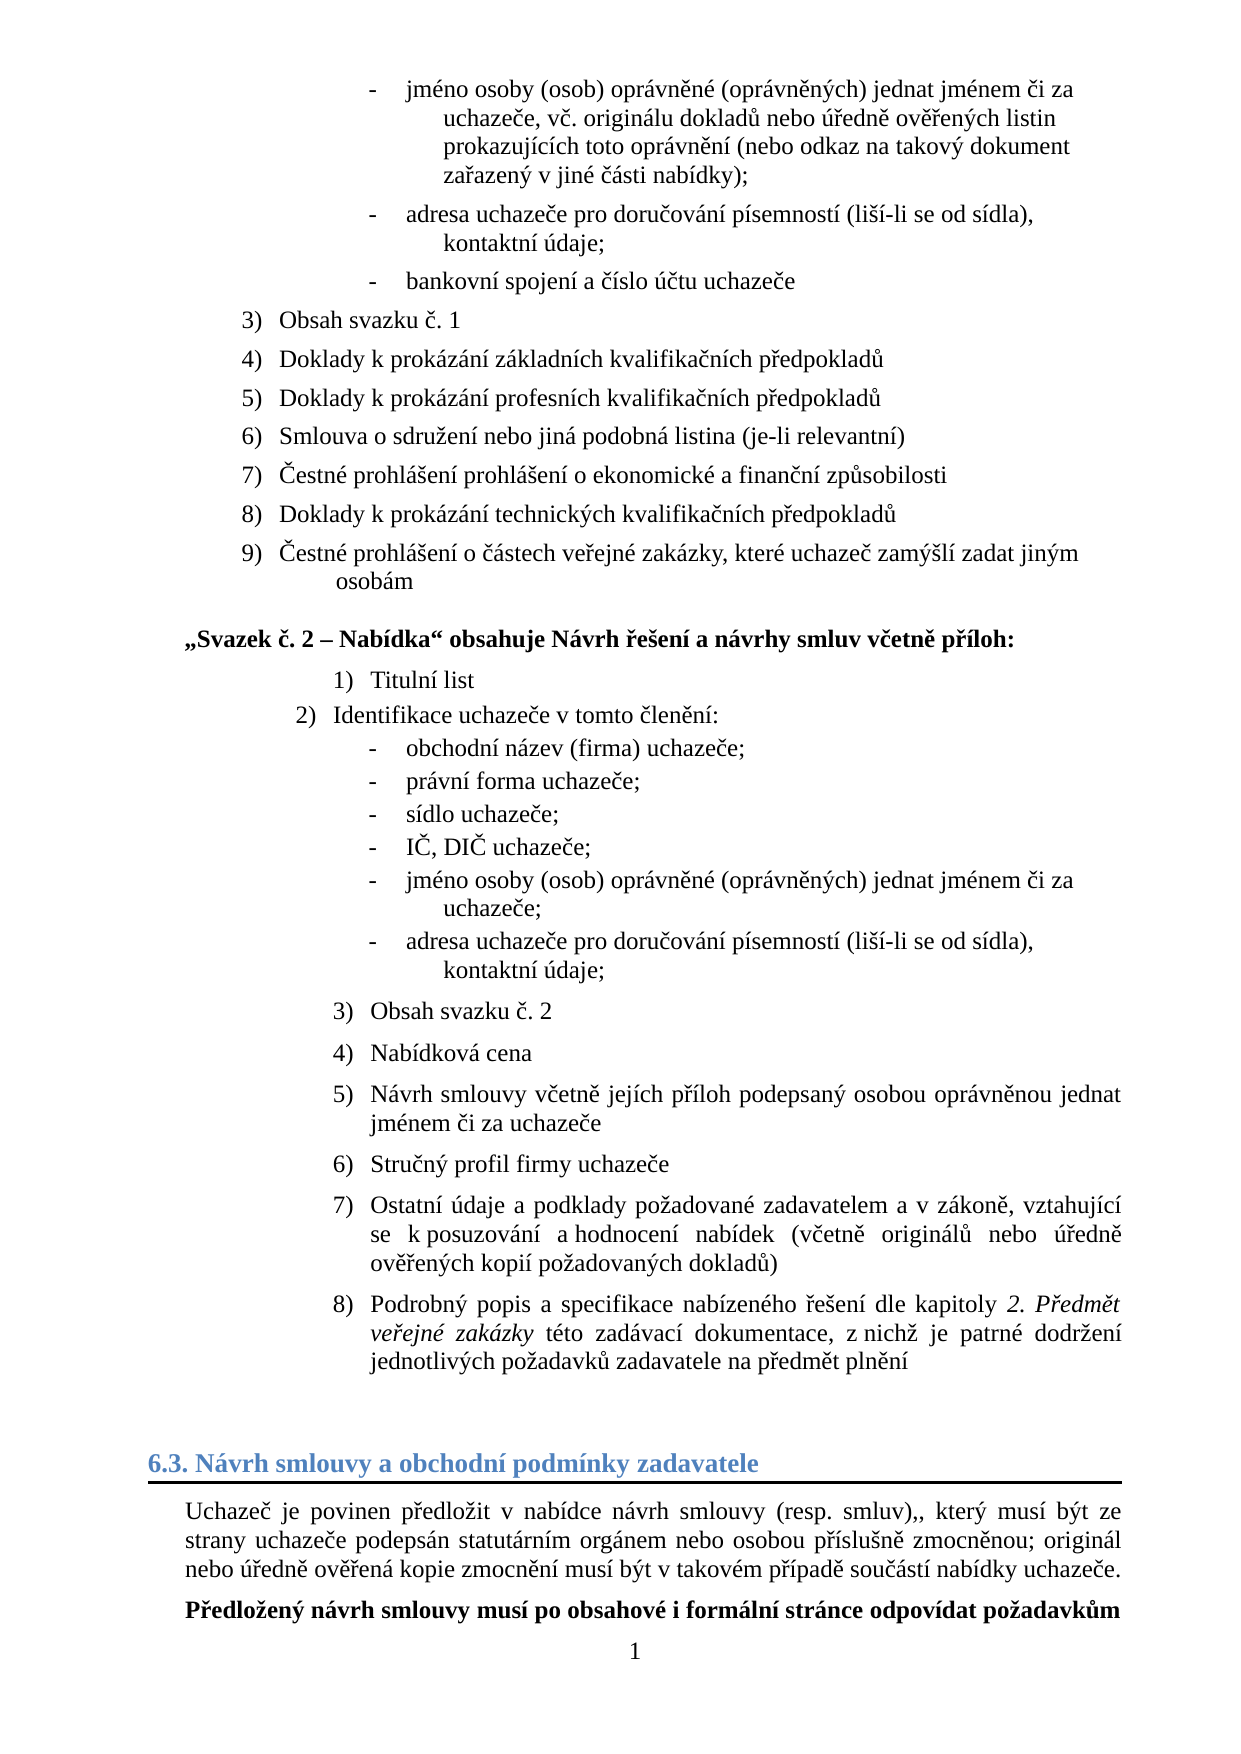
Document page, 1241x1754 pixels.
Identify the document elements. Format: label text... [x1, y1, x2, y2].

list obchodní název (firma) uchazeče; [368, 733, 1122, 762]
list sídlo uchazeče; [368, 799, 1122, 828]
list bankovní spojení a číslo účtu uchazeče [368, 266, 1122, 295]
list adresa uchazeče pro doručování písemností (liší-li se od sídla), kontaktní údaje; [368, 926, 1122, 984]
list Doklady k prokázání profesních kvalifikačních předpokladů [241, 383, 1122, 411]
list Návrh smlouvy včetně jejích příloh podepsaný osobou oprávněnou jednat jménem či za uchazeče [333, 1079, 1122, 1136]
list Titulní list [333, 665, 1122, 694]
list Doklady k prokázání technických kvalifikačních předpokladů [241, 499, 1122, 528]
list Obsah svazku č. 1 [241, 305, 1122, 334]
list Čestné prohlášení o částech veřejné zakázky, které uchazeč zamýšlí zadat jiným osobám [241, 538, 1122, 595]
list Ostatní údaje a podklady požadované zadavatelem a v zákoně, vztahující se k posuzování a hodnocení nabídek (včetně originálů nebo úředně ověřených kopií požadovaných dokladů) [333, 1190, 1122, 1276]
list adresa uchazeče pro doručování písemností (liší-li se od sídla), kontaktní údaje; [368, 199, 1122, 256]
list Doklady k prokázání základních kvalifikačních předpokladů [241, 344, 1122, 373]
list jméno osoby (osob) oprávněné (oprávněných) jednat jménem či za uchazeče, vč. originálu dokladů nebo úředně ověřených listin prokazujících toto oprávnění (nebo odkaz na takový dokument zařazený v jiné části nabídky); [368, 74, 1122, 189]
list právní forma uchazeče; [368, 766, 1122, 795]
list jméno osoby (osob) oprávněné (oprávněných) jednat jménem či za uchazeče; [368, 865, 1122, 922]
text Předložený návrh smlouvy musí po obsahové i formální stránce odpovídat požadavkům [185, 1595, 1122, 1624]
subtitle 6.3. Návrh smlouvy a obchodní podmínky zadavatele [148, 1448, 1122, 1481]
list Identifikace uchazeče v tomto členění: [295, 700, 1122, 729]
list IČ, DIČ uchazeče; [368, 832, 1122, 861]
list Podrobný popis a specifikace nabízeného řešení dle kapitoly 2. Předmět veřejné zakázky této zadávací dokumentace, z nichž je patrné dodržení jednotlivých požadavků zadavatele na předmět plnění [333, 1289, 1122, 1375]
list Stručný profil firmy uchazeče [333, 1149, 1122, 1178]
text Uchazeč je povinen předložit v nabídce návrh smlouvy (resp. smluv),, který musí být ze strany uchazeče podepsán statutárním orgánem nebo osobou příslušně zmocněnou; originál nebo úředně ověřená kopie zmocnění musí být v takovém případě součástí nabídky uchazeče. [185, 1496, 1122, 1583]
list Smlouva o sdružení nebo jiná podobná listina (je-li relevantní) [241, 421, 1122, 450]
text „Svazek č. 2 – Nabídka“ obsahuje Návrh řešení a návrhy smluv včetně příloh: [184, 624, 1122, 653]
list Nabídková cena [333, 1038, 1122, 1066]
list Čestné prohlášení prohlášení o ekonomické a finanční způsobilosti [241, 460, 1122, 489]
list Obsah svazku č. 2 [333, 996, 1122, 1025]
